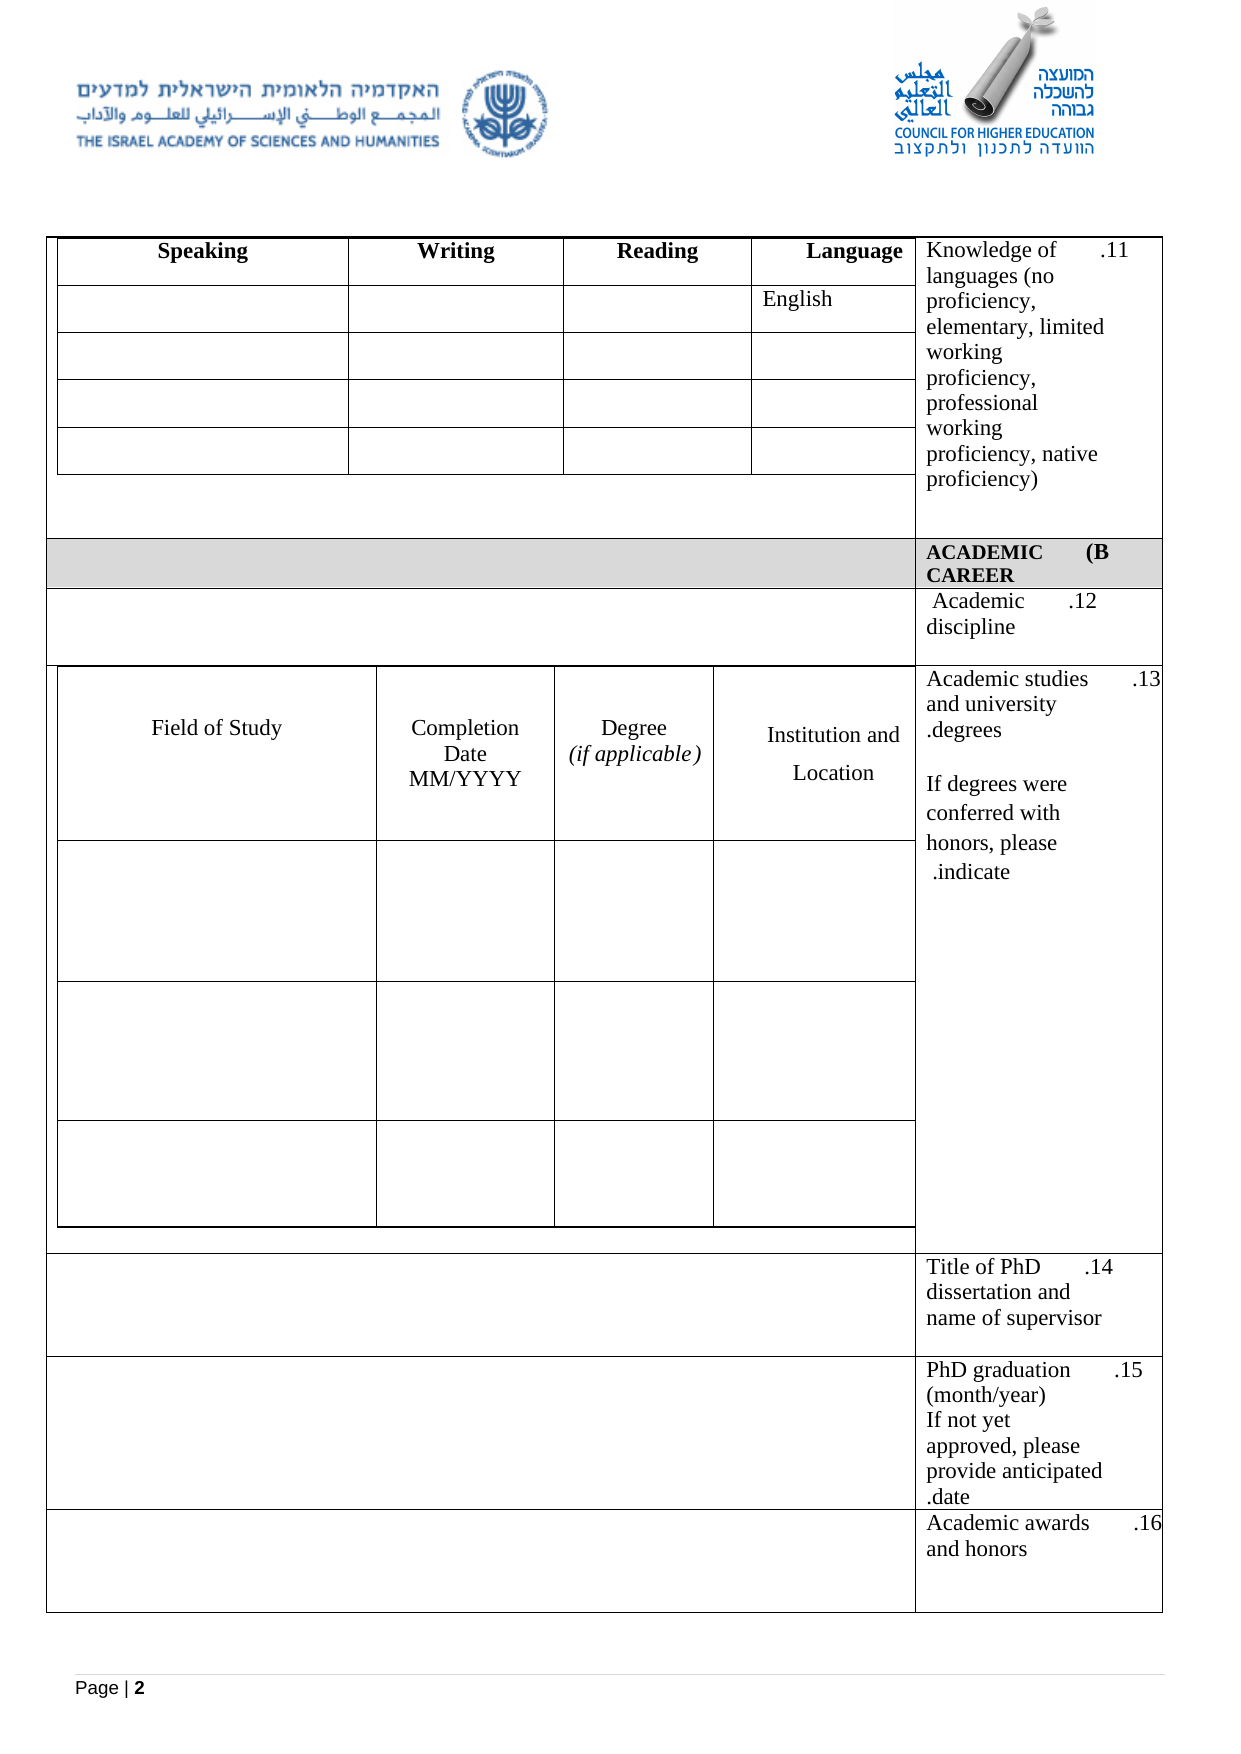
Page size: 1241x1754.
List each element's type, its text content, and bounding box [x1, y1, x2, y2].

table_cell [555, 841, 713, 981]
table_header Degree (if applicable) [555, 667, 713, 840]
table_cell [564, 428, 751, 474]
table_cell [349, 333, 563, 379]
table_header Completion Date MM/YYYY [377, 667, 554, 840]
table_header Language [752, 239, 915, 285]
table_cell Academic studies and university degrees. If degrees were conferred with honors, please indicate. [916, 666, 1162, 1253]
table_cell [377, 1121, 554, 1226]
table_cell Academic discipline [916, 589, 1162, 665]
table_header Reading [564, 239, 751, 285]
picture [892, 0, 1097, 159]
picture [74, 68, 555, 159]
table_cell [349, 286, 563, 332]
table_cell [564, 333, 751, 379]
table_cell [58, 380, 348, 427]
table_cell [714, 1121, 915, 1226]
table_cell [349, 380, 563, 427]
table_header [47, 238, 915, 538]
table_cell [349, 428, 563, 474]
table_cell [58, 286, 348, 332]
table_cell [564, 380, 751, 427]
table_cell [47, 589, 915, 665]
table_cell [58, 428, 348, 474]
table_cell Academic awards and honors [916, 1510, 1162, 1612]
table_cell [47, 1357, 915, 1509]
table_cell [555, 1121, 713, 1226]
table_header Knowledge of languages (no proficiency, elementary, limited working proficiency, professional working proficiency, native proficiency) [916, 238, 1162, 538]
table_cell [58, 841, 376, 981]
table_cell English [752, 286, 915, 332]
table_cell [714, 841, 915, 981]
table_header Field of Study [58, 667, 376, 840]
table_cell [47, 666, 915, 1253]
table_cell [47, 1510, 915, 1612]
table_cell [555, 982, 713, 1120]
table_header Speaking [58, 239, 348, 285]
table_cell PhD graduation (month/year) If not yet approved, please provide anticipated date. [916, 1357, 1162, 1509]
table_cell [47, 1254, 915, 1356]
table_cell [564, 286, 751, 332]
table_cell [377, 982, 554, 1120]
table_header Writing [349, 239, 563, 285]
table_cell [47, 539, 915, 587]
table_cell [377, 841, 554, 981]
table_header Institution and Location [714, 667, 915, 840]
table_cell ACADEMIC CAREER [916, 539, 1162, 587]
table_cell [752, 380, 915, 427]
table_cell [752, 333, 915, 379]
table_cell [58, 1121, 376, 1226]
table_cell [58, 333, 348, 379]
table_cell [58, 982, 376, 1120]
table_cell Title of PhD dissertation and name of supervisor [916, 1254, 1162, 1356]
table_cell [714, 982, 915, 1120]
table_cell [752, 428, 915, 474]
